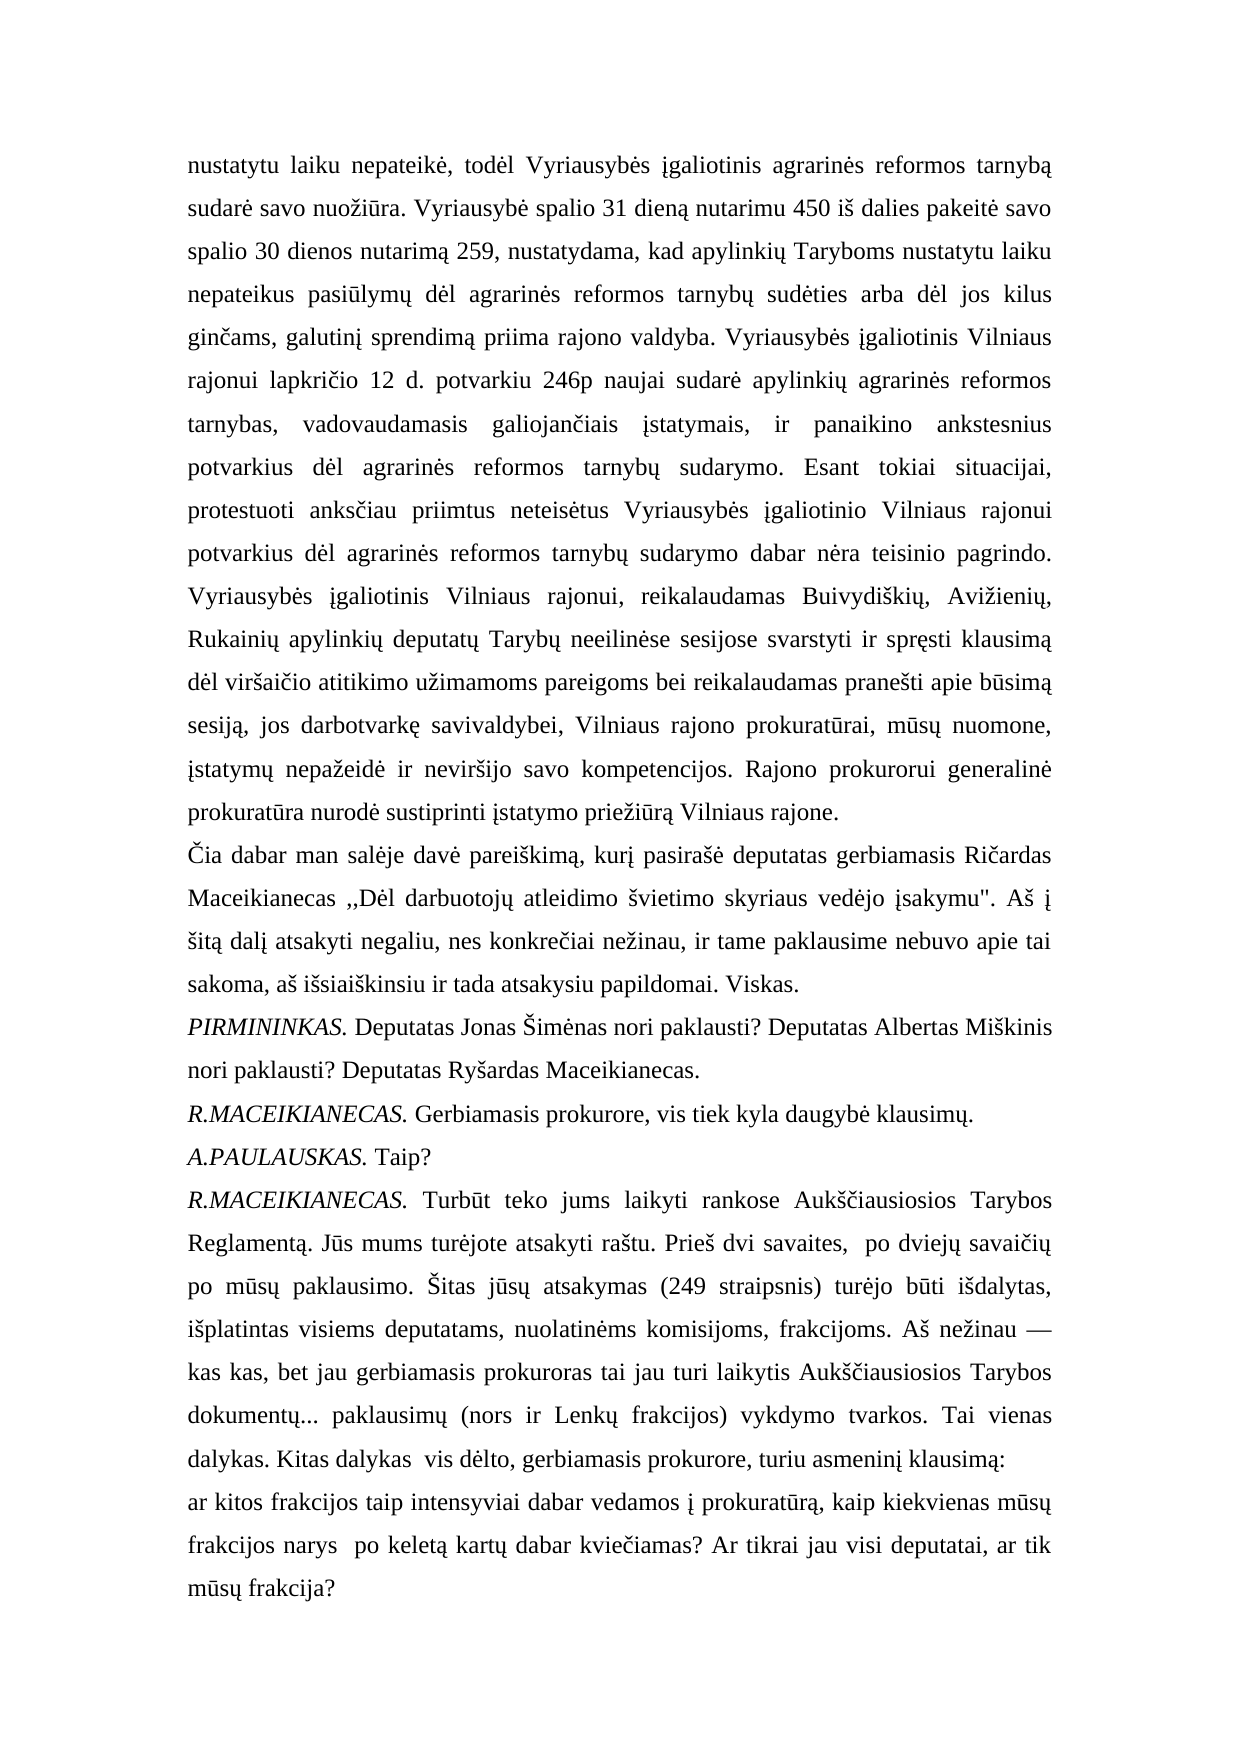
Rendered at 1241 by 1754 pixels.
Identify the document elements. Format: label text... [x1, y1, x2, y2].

text PIRMININKAS. Deputatas Jonas Šimėnas nori paklausti? Deputatas Albertas Miškinis nori paklausti? Deputatas Ryšardas Maceikianecas. [187, 1012, 1053, 1084]
text Čia dabar man salėje davė pareiškimą, kurį pasirašė deputatas gerbiamasis Ričardas Maceikianecas ,,Dėl darbuotojų atleidimo švietimo skyriaus vedėjo įsakymu". Aš į šitą dalį atsakyti negaliu, nes konkrečiai nežinau, ir tame paklausime nebuvo apie tai sakoma, aš išsiaiškinsiu ir tada atsakysiu papildomai. Viskas. [187, 840, 1053, 998]
text ar kitos frakcijos taip intensyviai dabar vedamos į prokuratūrą, kaip kiekvienas mūsų frakcijos narys po keletą kartų dabar kviečiamas? Ar tikrai jau visi deputatai, ar tik mūsų frakcija? [187, 1487, 1053, 1602]
text A.PAULAUSKAS. Taip? [187, 1142, 1053, 1171]
text nustatytu laiku nepateikė, todėl Vyriausybės įgaliotinis agrarinės reformos tarnybą sudarė savo nuožiūra. Vyriausybė spalio 31 dieną nutarimu 450 iš dalies pakeitė savo spalio 30 dienos nutarimą 259, nustatydama, kad apylinkių Taryboms nustatytu laiku nepateikus pasiūlymų dėl agrarinės reformos tarnybų sudėties arba dėl jos kilus ginčams, galutinį sprendimą priima rajono valdyba. Vyriausybės įgaliotinis Vilniaus rajonui lapkričio 12 d. potvarkiu 246p naujai sudarė apylinkių agrarinės reformos tarnybas, vadovaudamasis galiojančiais įstatymais, ir panaikino ankstesnius potvarkius dėl agrarinės reformos tarnybų sudarymo. Esant tokiai situacijai, protestuoti anksčiau priimtus neteisėtus Vyriausybės įgaliotinio Vilniaus rajonui potvarkius dėl agrarinės reformos tarnybų sudarymo dabar nėra teisinio pagrindo. Vyriausybės įgaliotinis Vilniaus rajonui, reikalaudamas Buivydiškių, Avižienių, Rukainių apylinkių deputatų Tarybų neeilinėse sesijose svarstyti ir spręsti klausimą dėl viršaičio atitikimo užimamoms pareigoms bei reikalaudamas pranešti apie būsimą sesiją, jos darbotvarkę savivaldybei, Vilniaus rajono prokuratūrai, mūsų nuomone, įstatymų nepažeidė ir neviršijo savo kompetencijos. Rajono prokurorui generalinė prokuratūra nurodė sustiprinti įstatymo priežiūrą Vilniaus rajone. [187, 150, 1053, 826]
text R.MACEIKIANECAS. Gerbiamasis prokurore, vis tiek kyla daugybė klausimų. [187, 1099, 1053, 1127]
text R.MACEIKIANECAS. Turbūt teko jums laikyti rankose Aukščiausiosios Tarybos Reglamentą. Jūs mums turėjote atsakyti raštu. Prieš dvi savaites, po dviejų savaičių po mūsų paklausimo. Šitas jūsų atsakymas (249 straipsnis) turėjo būti išdalytas, išplatintas visiems deputatams, nuolatinėms komisijoms, frakcijoms. Aš nežinau — kas kas, bet jau gerbiamasis prokuroras tai jau turi laikytis Aukščiausiosios Tarybos dokumentų... paklausimų (nors ir Lenkų frakcijos) vykdymo tvarkos. Tai vienas dalykas. Kitas dalykas vis dėlto, gerbiamasis prokurore, turiu asmeninį klausimą: [187, 1185, 1053, 1472]
